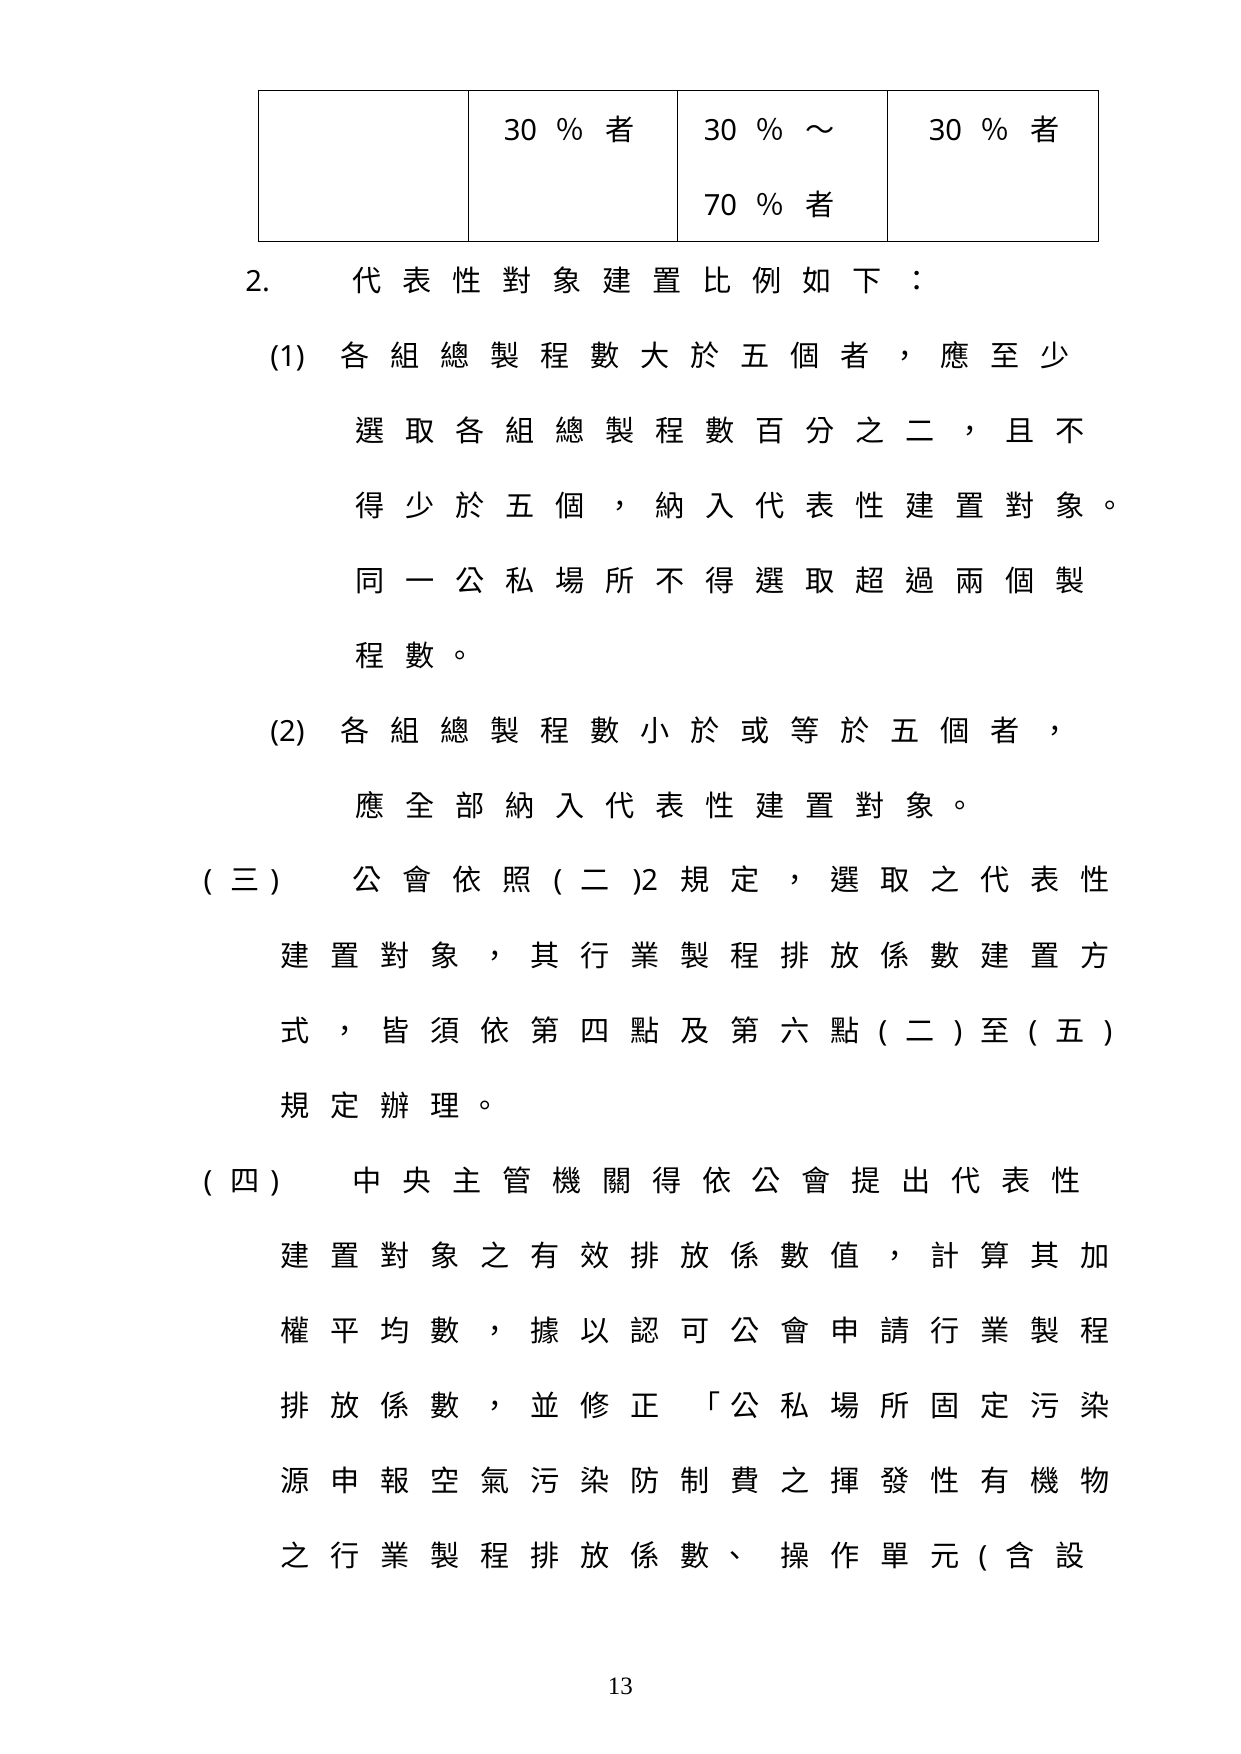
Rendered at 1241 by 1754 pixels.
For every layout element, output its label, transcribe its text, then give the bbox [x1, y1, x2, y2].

table_cell [259, 91, 468, 241]
text (1) 各組總製程數大於五個者，應至少選取各組總製程數百分之二，且不得少於五個，納入代表性建置對象。同一公私場所不得選取超過兩個製程數。 [260, 317, 1120, 692]
text (三) 公會依照(二)2規定，選取之代表性建置對象，其行業製程排放係數建置方式，皆須依第四點及第六點(二)至(五)規定辦理。 [180, 842, 1120, 1142]
text (2) 各組總製程數小於或等於五個者，應全部納入代表性建置對象。 [260, 692, 1120, 842]
table_cell 30％者 [888, 91, 1098, 241]
text 2. 代表性對象建置比例如下： [223, 242, 1120, 317]
text (四) 中央主管機關得依公會提出代表性建置對象之有效排放係數值，計算其加權平均數，據以認可公會申請行業製程排放係數，並修正「公私場所固定污染源申報空氣污染防制費之揮發性有機物之行業製程排放係數、操作單元(含設 [180, 1142, 1120, 1592]
table_cell 30％～70％者 [678, 91, 887, 241]
table_cell 30％者 [469, 91, 677, 241]
